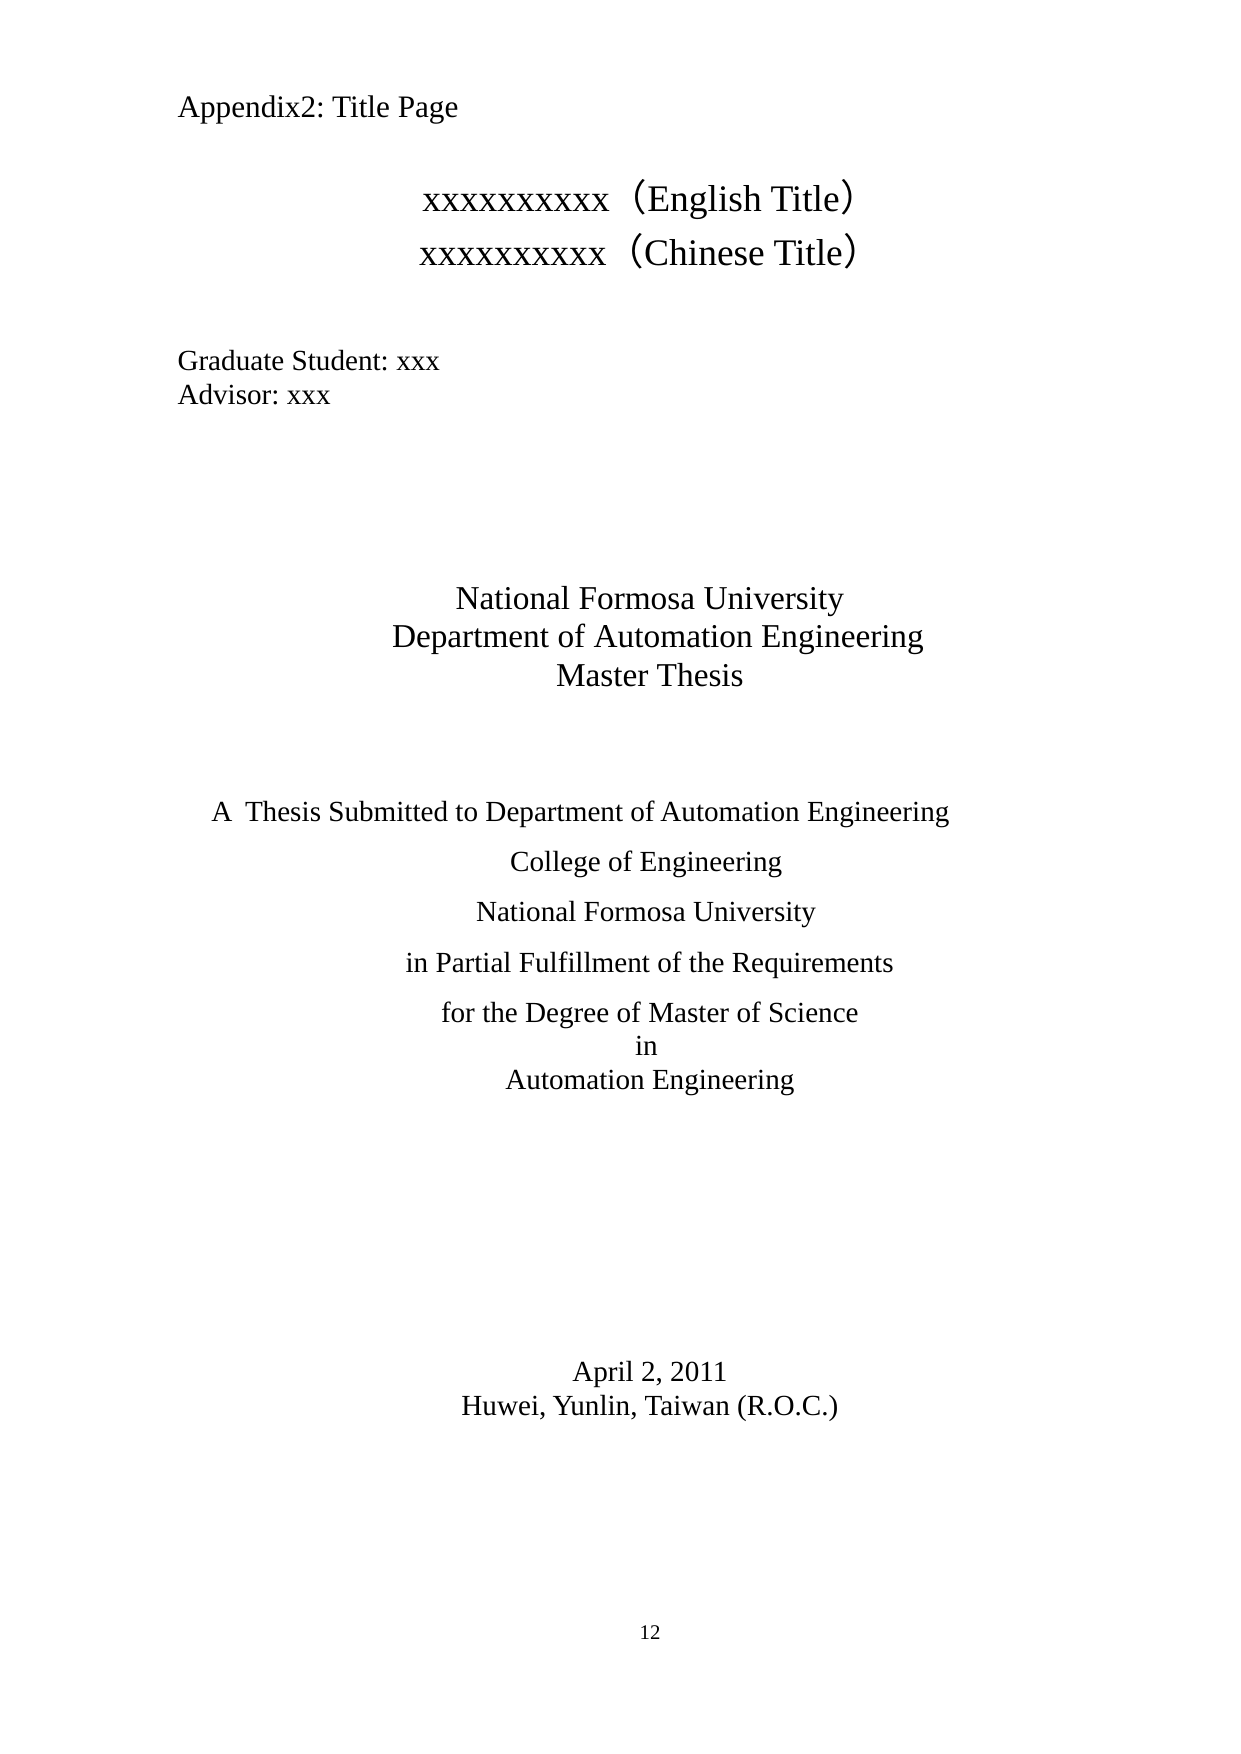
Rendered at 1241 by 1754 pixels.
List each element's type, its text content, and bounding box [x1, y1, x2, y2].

text xxxxxxxxxx（Chinese Title） [177, 222, 1122, 276]
text in [177, 1028, 1122, 1062]
text Automation Engineering [177, 1062, 1122, 1096]
text Department of Automation Engineering [177, 616, 1122, 655]
text National Formosa University [177, 578, 1122, 616]
text A Thesis Submitted to Department of Automation Engineering [177, 794, 1122, 827]
text Huwei, Yunlin, Taiwan (R.O.C.) [177, 1388, 1122, 1421]
text xxxxxxxxxx（English Title） [177, 168, 1122, 222]
text College of Engineering [177, 844, 1122, 878]
text Appendix2: Title Page [177, 89, 1122, 124]
text National Formosa University [177, 894, 1122, 928]
text for the Degree of Master of Science [177, 995, 1122, 1028]
text Master Thesis [177, 655, 1122, 693]
text in Partial Fulfillment of the Requirements [177, 945, 1122, 978]
text Advisor: xxx [177, 377, 1122, 410]
text April 2, 2011 [177, 1354, 1122, 1388]
text Graduate Student: xxx [177, 343, 1122, 377]
